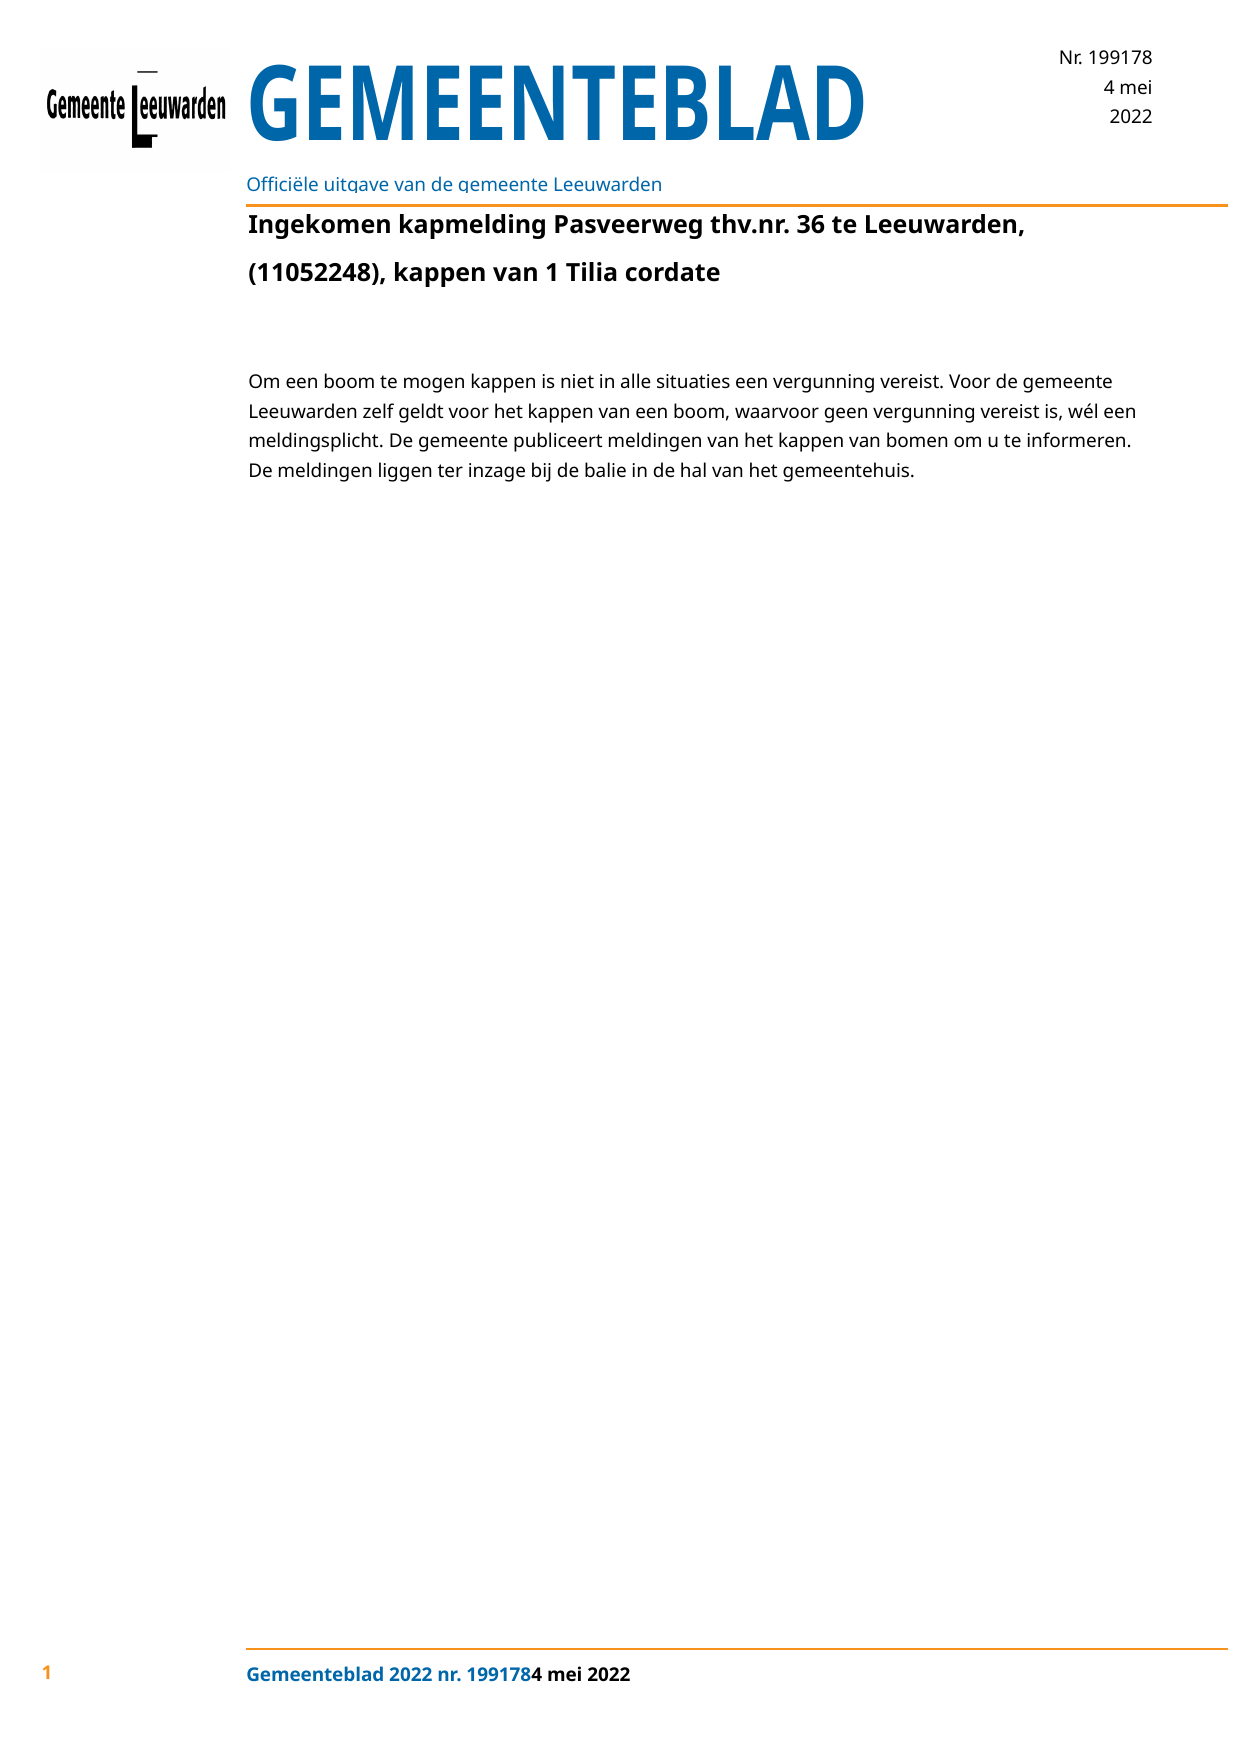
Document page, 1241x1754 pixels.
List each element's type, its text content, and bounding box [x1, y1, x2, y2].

text Om een boom te mogen kappen is niet in alle situaties een vergunning vereist. Voor de gemeente Leeuwarden zelf geldt voor het kappen van een boom, waarvoor geen vergunning vereist is, wél een meldingsplicht. De gemeente publiceert meldingen van het kappen van bomen om u te informeren. De meldingen liggen ter inzage bij de balie in de hal van het gemeentehuis. [248, 368, 1152, 483]
text Ingekomen kapmelding Pasveerweg thv.nr. 36 te Leeuwarden, (11052248), kappen van 1 Tilia cordate [248, 207, 1152, 288]
picture [41, 47, 231, 172]
